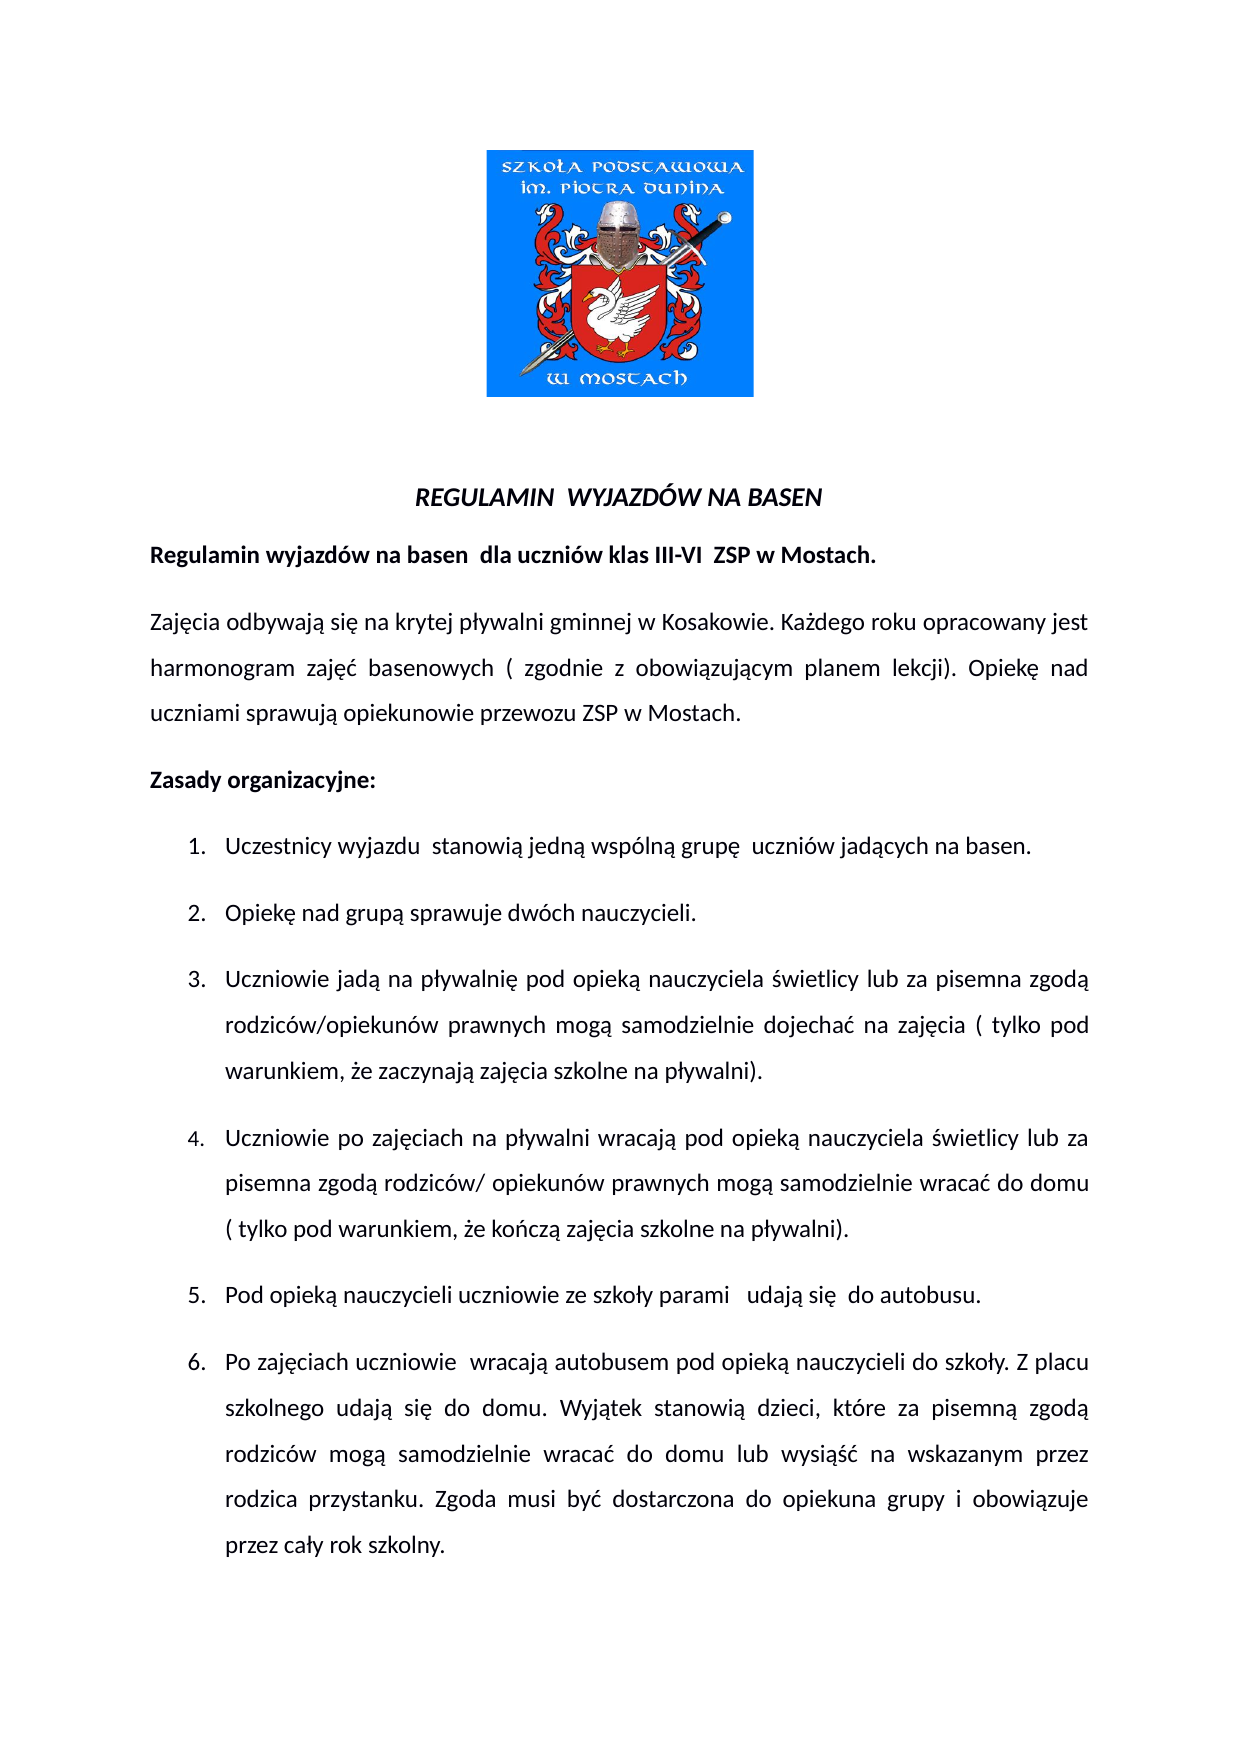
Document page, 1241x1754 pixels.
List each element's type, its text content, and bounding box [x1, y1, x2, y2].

text REGULAMIN WYJAZDÓW NA BASEN [150, 481, 1090, 514]
text Zajęcia odbywają się na krytej pływalni gminnej w Kosakowie. Każdego roku opracowany jest harmonogram zajęć basenowych ( zgodnie z obowiązującym planem lekcji). Opiekę nad uczniami sprawują opiekunowie przewozu ZSP w Mostach. [150, 606, 1090, 728]
list Po zajęciach uczniowie wracają autobusem pod opieką nauczycieli do szkoły. Z placu szkolnego udają się do domu. Wyjątek stanowią dzieci, które za pisemną zgodą rodziców mogą samodzielnie wracać do domu lub wysiąść na wskazanym przez rodzica przystanku. Zgoda musi być dostarczona do opiekuna grupy i obowiązuje przez cały rok szkolny. [187, 1346, 1090, 1560]
list Uczniowie po zajęciach na pływalni wracają pod opieką nauczyciela świetlicy lub za pisemna zgodą rodziców/ opiekunów prawnych mogą samodzielnie wracać do domu ( tylko pod warunkiem, że kończą zajęcia szkolne na pływalni). [187, 1122, 1090, 1244]
list Pod opieką nauczycieli uczniowie ze szkoły parami udają się do autobusu. [187, 1280, 1090, 1310]
text Regulamin wyjazdów na basen dla uczniów klas III-VI ZSP w Mostach. [150, 539, 1090, 570]
text Zasady organizacyjne: [150, 764, 1090, 794]
list Opiekę nad grupą sprawuje dwóch nauczycieli. [187, 897, 1090, 928]
list Uczestnicy wyjazdu stanowią jedną wspólną grupę uczniów jadących na basen. [187, 831, 1090, 861]
list Uczniowie jadą na pływalnię pod opieką nauczyciela świetlicy lub za pisemna zgodą rodziców/opiekunów prawnych mogą samodzielnie dojechać na zajęcia ( tylko pod warunkiem, że zaczynają zajęcia szkolne na pływalni). [187, 964, 1090, 1086]
